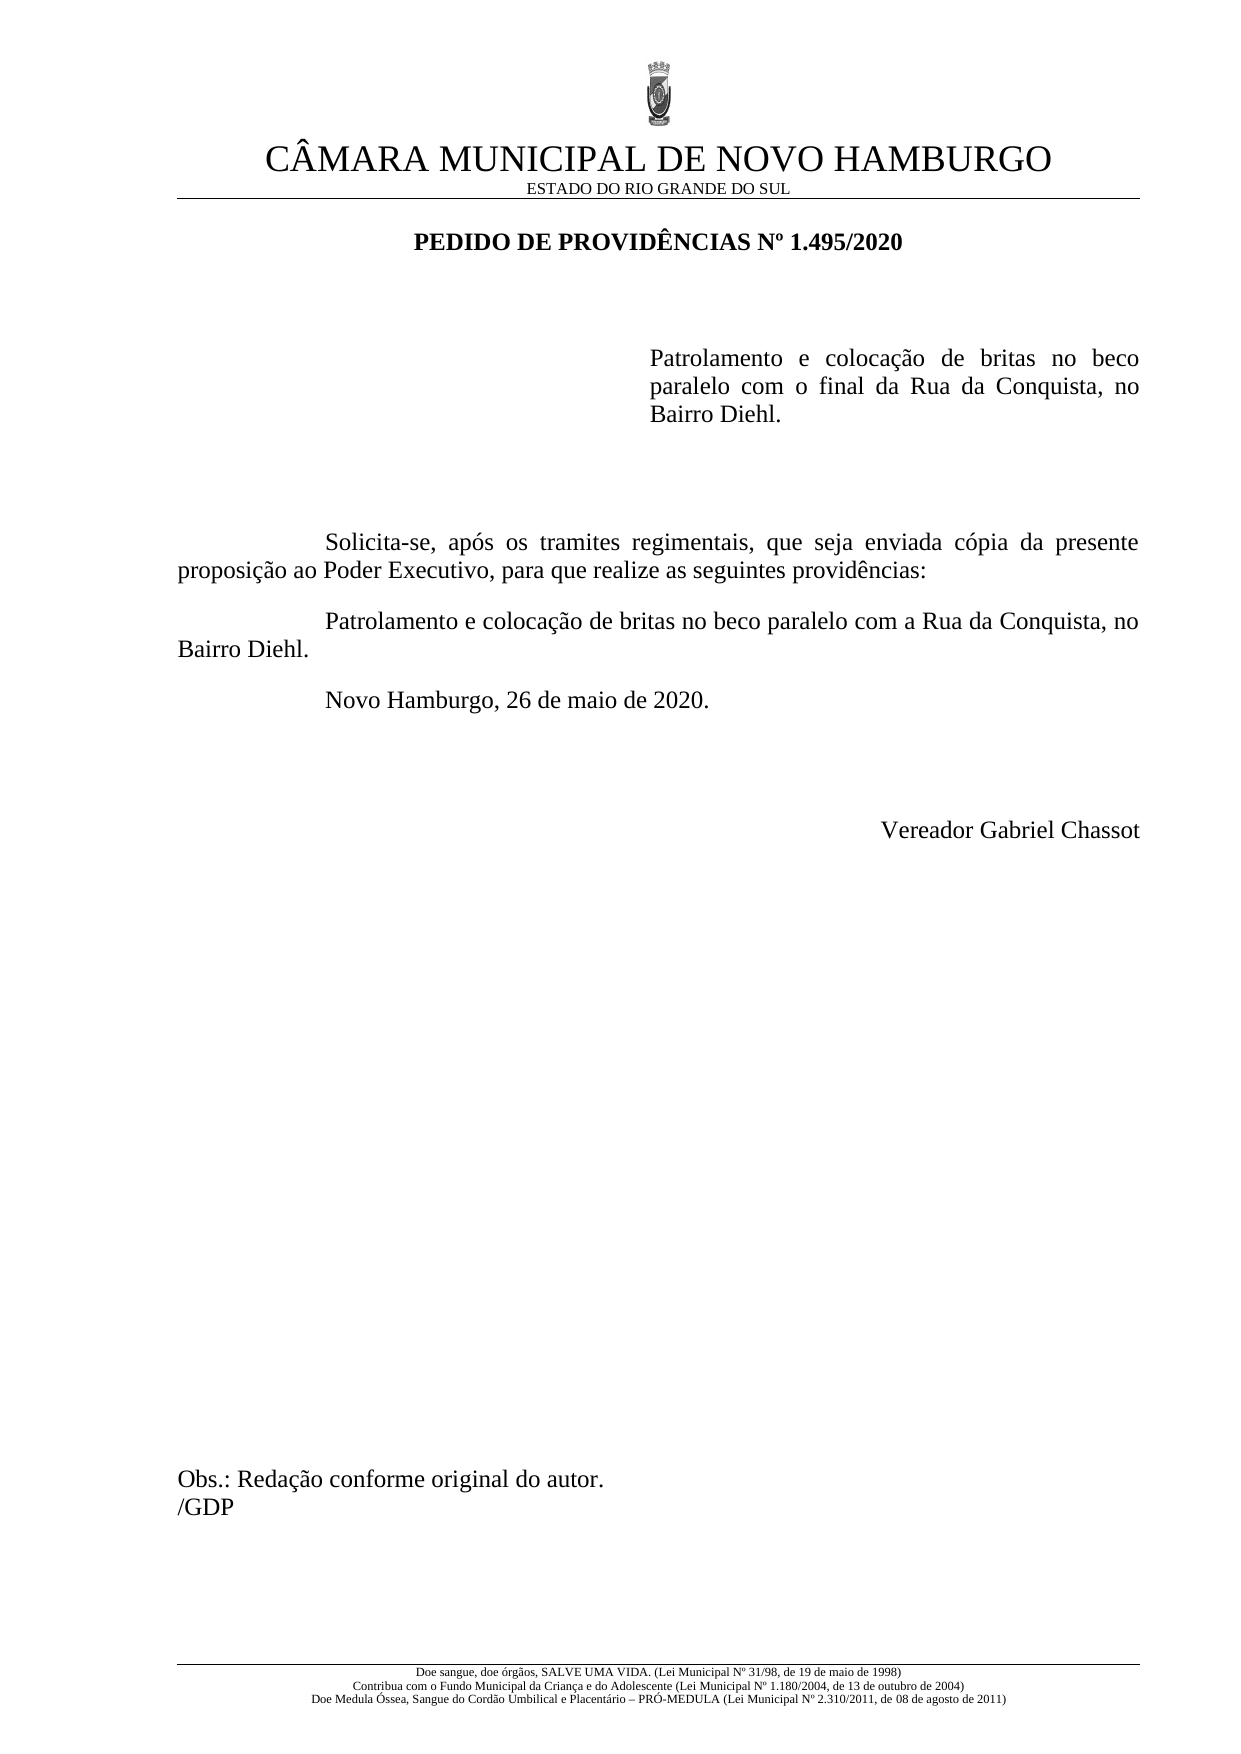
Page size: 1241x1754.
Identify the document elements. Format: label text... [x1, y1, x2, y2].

text Obs.: Redação conforme original do autor. [177, 1465, 1140, 1493]
text Solicita-se, após os tramites regimentais, que seja enviada cópia da presente proposição ao Poder Executivo, para que realize as seguintes providências: [177, 528, 1140, 583]
text Patrolamento e colocação de britas no beco paralelo com a Rua da Conquista, no Bairro Diehl. [177, 607, 1140, 662]
text Vereador Gabriel Chassot [177, 816, 1140, 844]
text Patrolamento e colocação de britas no beco paralelo com o final da Rua da Conquista, no Bairro Diehl. [649, 344, 1140, 428]
text /GDP [177, 1493, 1140, 1521]
text PEDIDO DE PROVIDÊNCIAS Nº 1.495/2020 [177, 228, 1140, 256]
text Novo Hamburgo, 26 de maio de 2020. [177, 686, 1140, 714]
